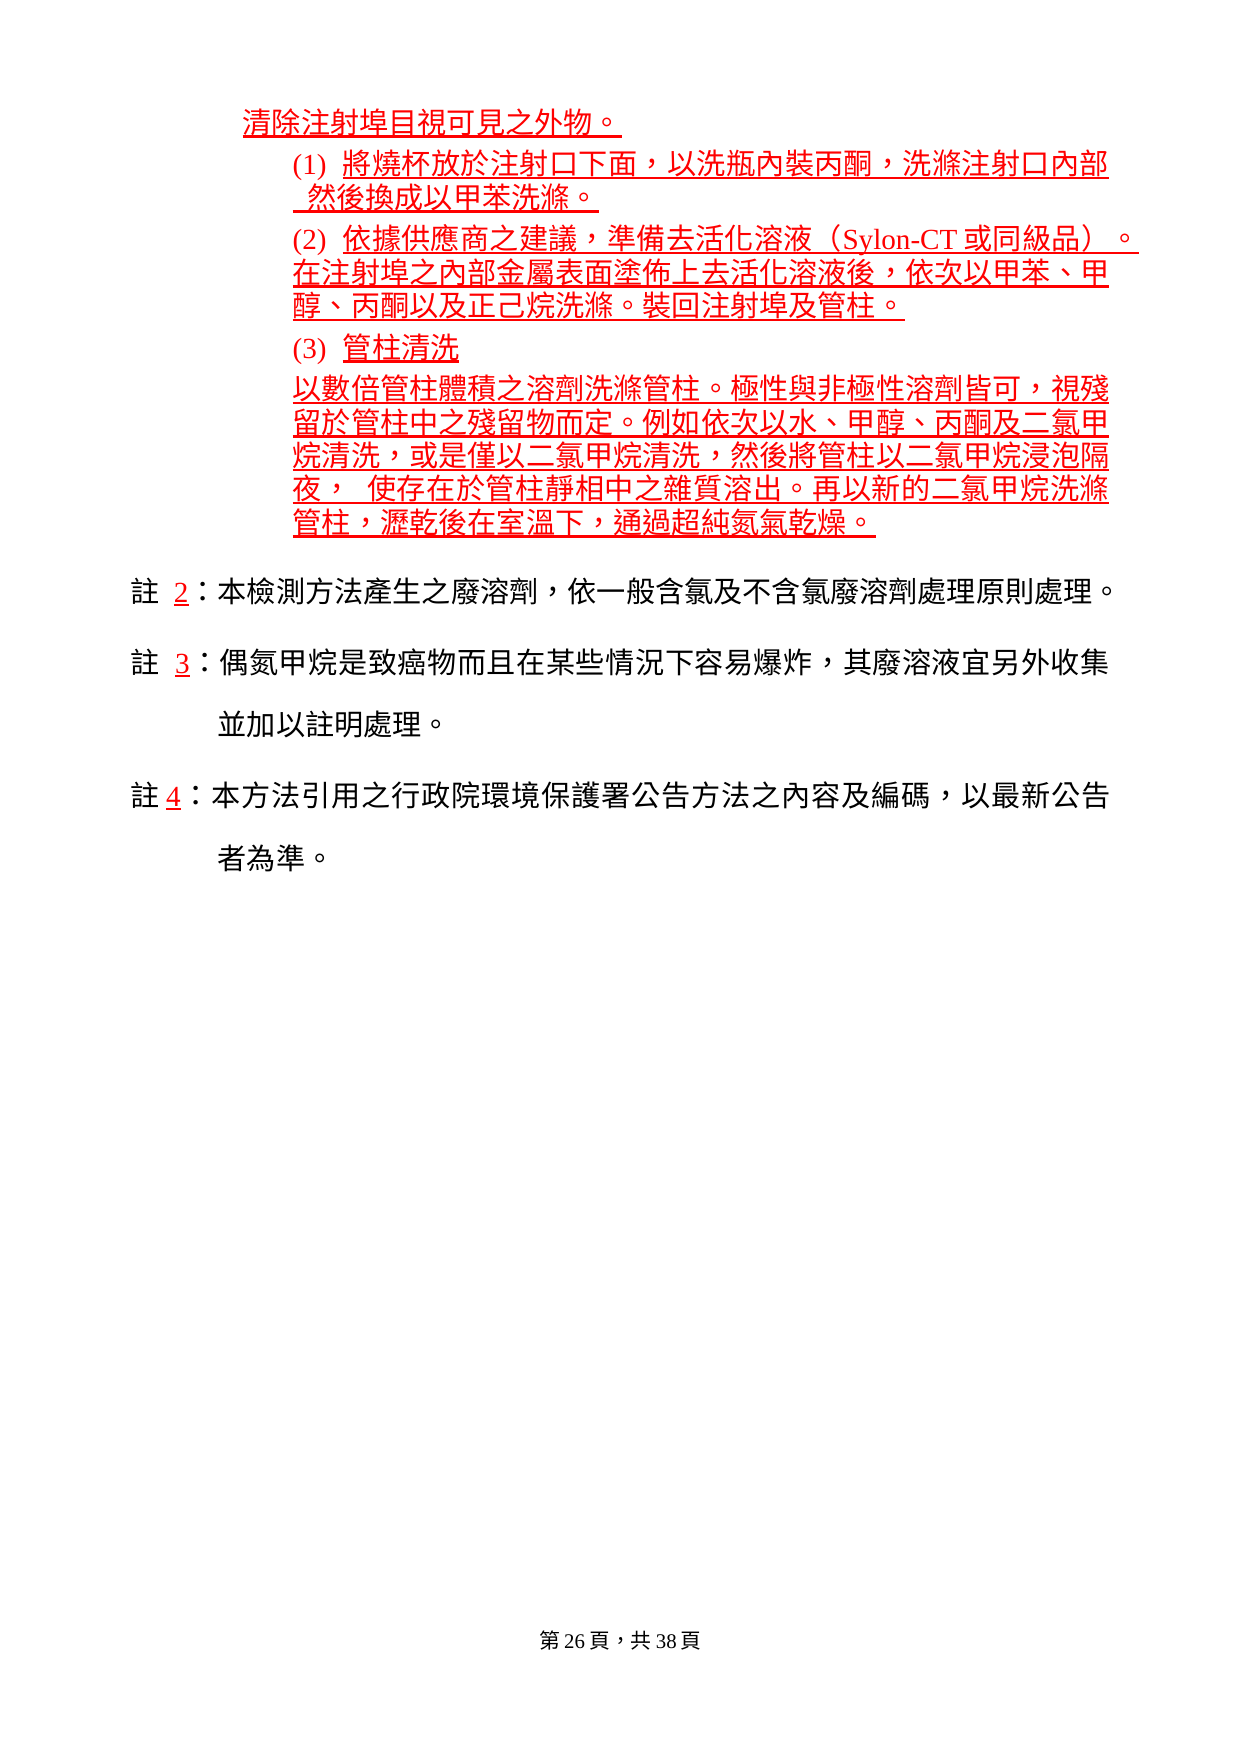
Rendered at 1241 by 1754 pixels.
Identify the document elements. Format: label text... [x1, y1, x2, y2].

text 清除注射埠目視可見之外物。 [242, 106, 1110, 140]
list 管柱清洗 [292, 331, 1110, 365]
text 以數倍管柱體積之溶劑洗滌管柱。極性與非極性溶劑皆可，視殘留於管柱中之殘留物而定。例如依次以水、甲醇、丙酮及二氯甲烷清洗，或是僅以二氯甲烷清洗，然後將管柱以二氯甲烷浸泡隔夜， 使存在於管柱靜相中之雜質溶出。再以新的二氯甲烷洗滌管柱，瀝乾後在室溫下，通過超純氮氣乾燥。 [292, 373, 1110, 540]
text 註 2：本檢測方法產生之廢溶劑，依一般含氯及不含氯廢溶劑處理原則處理。 [130, 548, 1110, 611]
text 註 3：偶氮甲烷是致癌物而且在某些情況下容易爆炸，其廢溶液宜另外收集並加以註明處理。 [130, 619, 1110, 744]
text 註4：本方法引用之行政院環境保護署公告方法之內容及編碼，以最新公告者為準。 [130, 752, 1110, 877]
list 將燒杯放於注射口下面，以洗瓶內裝丙酮，洗滌注射口內部， 然後換成以甲苯洗滌。 [292, 148, 1110, 215]
list 依據供應商之建議，準備去活化溶液（Sylon-CT或同級品）。在注射埠之內部金屬表面塗佈上去活化溶液後，依次以甲苯、甲醇、丙酮以及正己烷洗滌。裝回注射埠及管柱。 [292, 223, 1110, 323]
